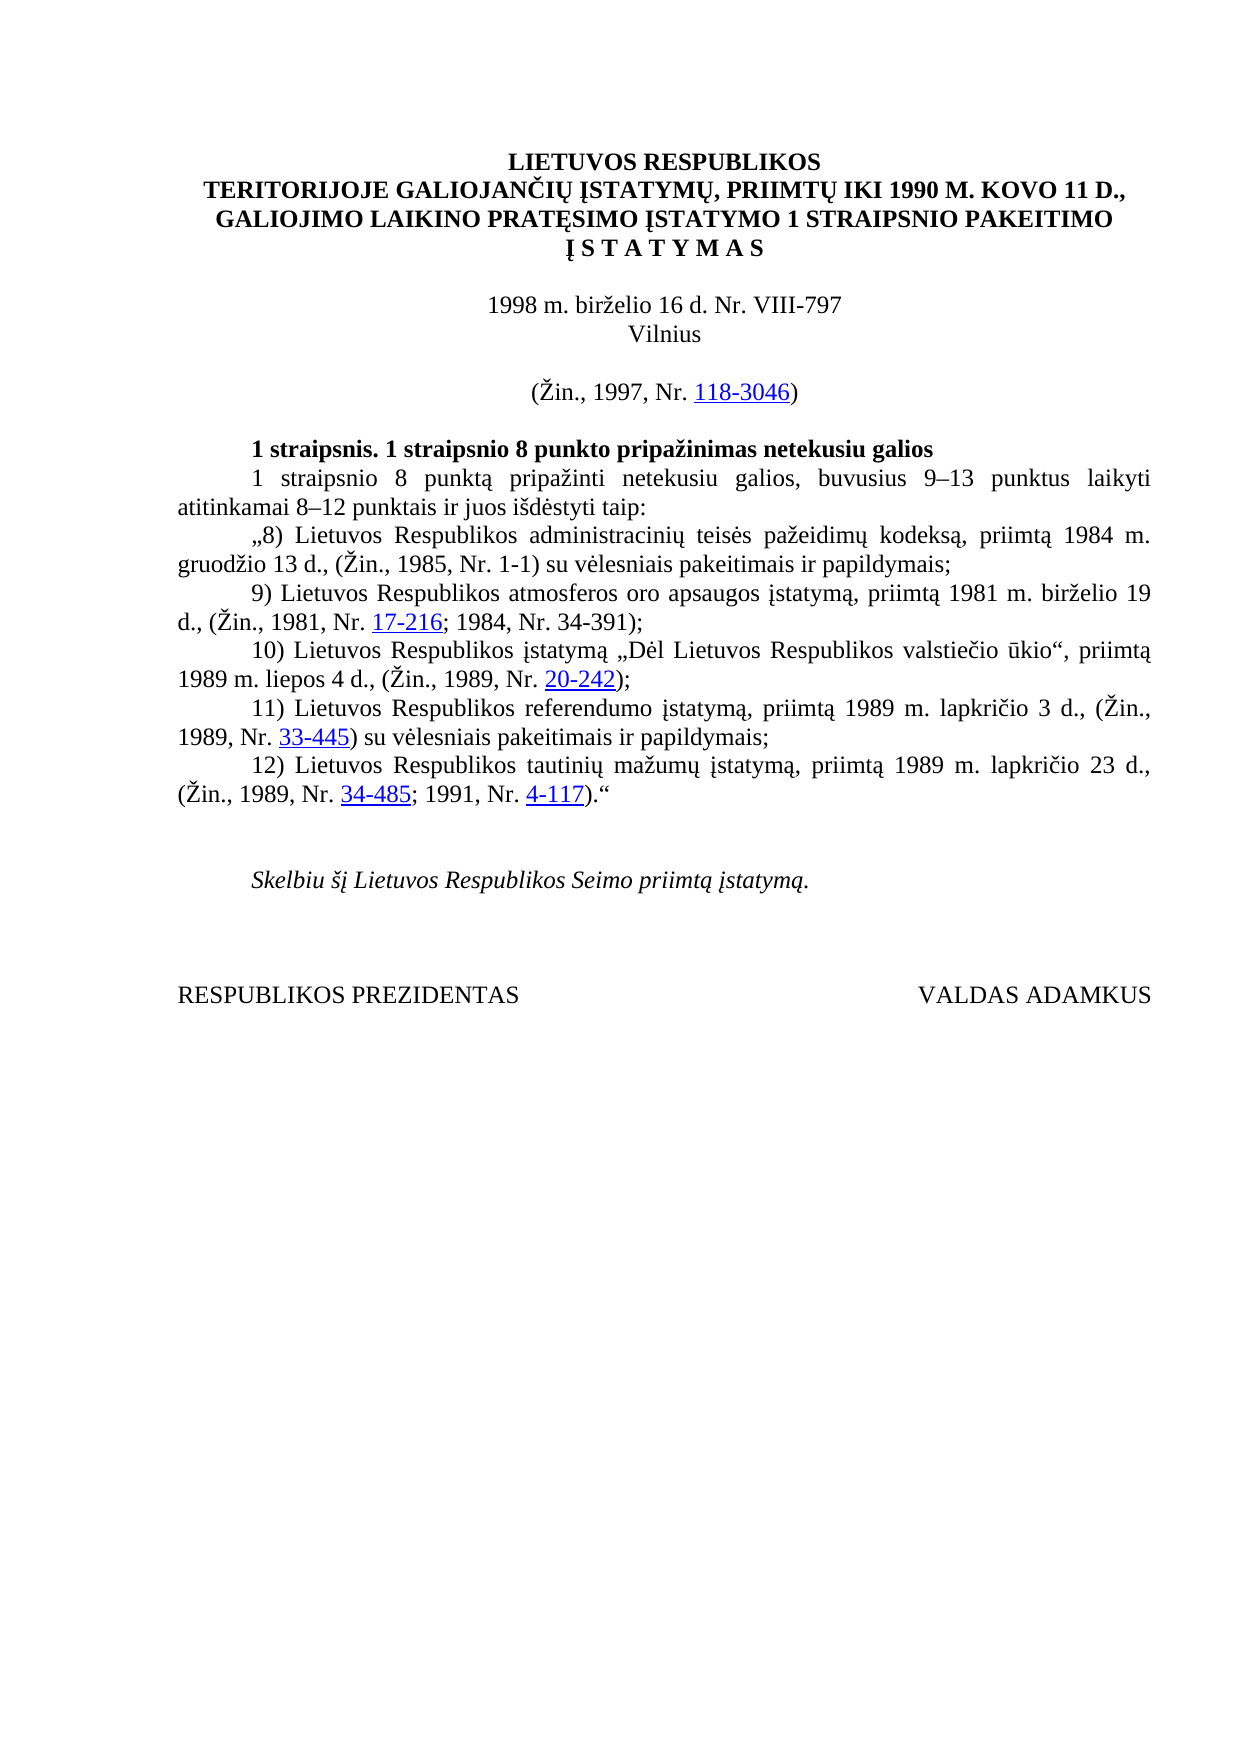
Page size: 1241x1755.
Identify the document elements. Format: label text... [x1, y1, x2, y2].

text 10) Lietuvos Respublikos įstatymą „Dėl Lietuvos Respublikos valstiečio ūkio“, priimtą 1989 m. liepos 4 d., (Žin., 1989, Nr. 20-242); [177, 636, 1152, 693]
text 9) Lietuvos Respublikos atmosferos oro apsaugos įstatymą, priimtą 1981 m. birželio 19 d., (Žin., 1981, Nr. 17-216; 1984, Nr. 34-391); [177, 578, 1152, 636]
text LIETUVOS RESPUBLIKOS [177, 147, 1152, 176]
text Skelbiu šį Lietuvos Respublikos Seimo priimtą įstatymą. [177, 866, 1152, 894]
text Į S T A T Y M A S [177, 233, 1152, 262]
text 1 straipsnis. 1 straipsnio 8 punkto pripažinimas netekusiu galios [177, 434, 1152, 463]
text Vilnius [177, 319, 1152, 348]
text (Žin., 1997, Nr. 118-3046) [177, 377, 1152, 406]
text 12) Lietuvos Respublikos tautinių mažumų įstatymą, priimtą 1989 m. lapkričio 23 d., (Žin., 1989, Nr. 34-485; 1991, Nr. 4-117).“ [177, 751, 1152, 808]
text 1 straipsnio 8 punktą pripažinti netekusiu galios, buvusius 9–13 punktus laikyti atitinkamai 8–12 punktais ir juos išdėstyti taip: [177, 463, 1152, 521]
text RESPUBLIKOS PREZIDENTAS VALDAS ADAMKUS [177, 981, 1152, 1009]
text 11) Lietuvos Respublikos referendumo įstatymą, priimtą 1989 m. lapkričio 3 d., (Žin., 1989, Nr. 33-445) su vėlesniais pakeitimais ir papildymais; [177, 693, 1152, 751]
text „8) Lietuvos Respublikos administracinių teisės pažeidimų kodeksą, priimtą 1984 m. gruodžio 13 d., (Žin., 1985, Nr. 1-1) su vėlesniais pakeitimais ir papildymais; [177, 521, 1152, 578]
text 1998 m. birželio 16 d. Nr. VIII-797 [177, 291, 1152, 319]
text TERITORIJOJE GALIOJANČIŲ ĮSTATYMŲ, PRIIMTŲ IKI 1990 M. KOVO 11 D., GALIOJIMO LAIKINO PRATĘSIMO ĮSTATYMO 1 STRAIPSNIO PAKEITIMO [177, 176, 1152, 233]
